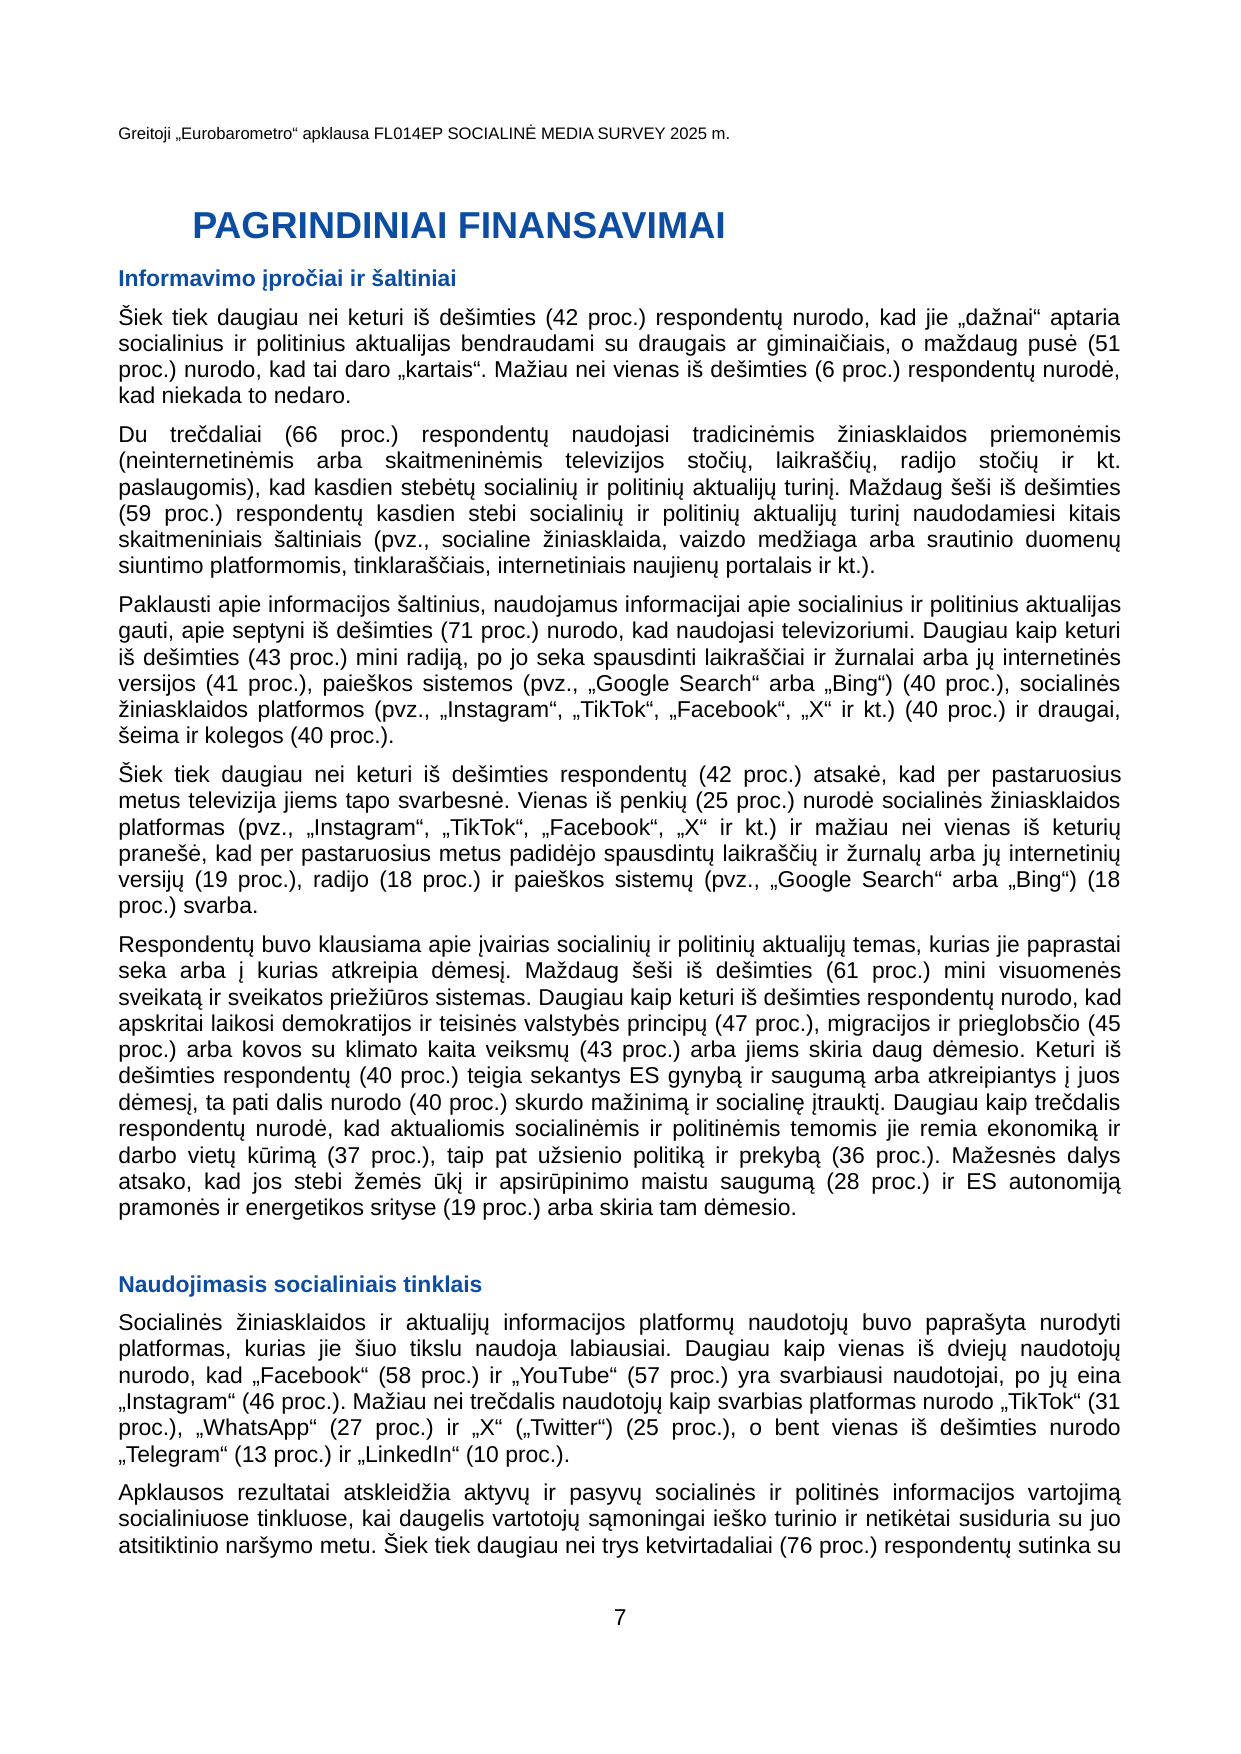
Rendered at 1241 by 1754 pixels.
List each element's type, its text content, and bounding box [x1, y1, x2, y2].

text Paklausti apie informacijos šaltinius, naudojamus informacijai apie socialinius ir politinius aktualijas gauti, apie septyni iš dešimties (71 proc.) nurodo, kad naudojasi televizoriumi. Daugiau kaip keturi iš dešimties (43 proc.) mini radiją, po jo seka spausdinti laikraščiai ir žurnalai arba jų internetinės versijos (41 proc.), paieškos sistemos (pvz., „Google Search“ arba „Bing“) (40 proc.), socialinės žiniasklaidos platformos (pvz., „Instagram“, „TikTok“, „Facebook“, „X“ ir kt.) (40 proc.) ir draugai, šeima ir kolegos (40 proc.). [118, 591, 1122, 749]
text Šiek tiek daugiau nei keturi iš dešimties respondentų (42 proc.) atsakė, kad per pastaruosius metus televizija jiems tapo svarbesnė. Vienas iš penkių (25 proc.) nurodė socialinės žiniasklaidos platformas (pvz., „Instagram“, „TikTok“, „Facebook“, „X“ ir kt.) ir mažiau nei vienas iš keturių pranešė, kad per pastaruosius metus padidėjo spausdintų laikraščių ir žurnalų arba jų internetinių versijų (19 proc.), radijo (18 proc.) ir paieškos sistemų (pvz., „Google Search“ arba „Bing“) (18 proc.) svarba. [118, 761, 1122, 919]
text Informavimo įpročiai ir šaltiniai [118, 265, 1122, 292]
text Respondentų buvo klausiama apie įvairias socialinių ir politinių aktualijų temas, kurias jie paprastai seka arba į kurias atkreipia dėmesį. Maždaug šeši iš dešimties (61 proc.) mini visuomenės sveikatą ir sveikatos priežiūros sistemas. Daugiau kaip keturi iš dešimties respondentų nurodo, kad apskritai laikosi demokratijos ir teisinės valstybės principų (47 proc.), migracijos ir prieglobsčio (45 proc.) arba kovos su klimato kaita veiksmų (43 proc.) arba jiems skiria daug dėmesio. Keturi iš dešimties respondentų (40 proc.) teigia sekantys ES gynybą ir saugumą arba atkreipiantys į juos dėmesį, ta pati dalis nurodo (40 proc.) skurdo mažinimą ir socialinę įtrauktį. Daugiau kaip trečdalis respondentų nurodė, kad aktualiomis socialinėmis ir politinėmis temomis jie remia ekonomiką ir darbo vietų kūrimą (37 proc.), taip pat užsienio politiką ir prekybą (36 proc.). Mažesnės dalys atsako, kad jos stebi žemės ūkį ir apsirūpinimo maistu saugumą (28 proc.) ir ES autonomiją pramonės ir energetikos srityse (19 proc.) arba skiria tam dėmesio. [118, 931, 1122, 1221]
text Naudojimasis socialiniais tinklais [118, 1271, 1122, 1297]
text Socialinės žiniasklaidos ir aktualijų informacijos platformų naudotojų buvo paprašyta nurodyti platformas, kurias jie šiuo tikslu naudoja labiausiai. Daugiau kaip vienas iš dviejų naudotojų nurodo, kad „Facebook“ (58 proc.) ir „YouTube“ (57 proc.) yra svarbiausi naudotojai, po jų eina „Instagram“ (46 proc.). Mažiau nei trečdalis naudotojų kaip svarbias platformas nurodo „TikTok“ (31 proc.), „WhatsApp“ (27 proc.) ir „X“ („Twitter“) (25 proc.), o bent vienas iš dešimties nurodo „Telegram“ (13 proc.) ir „LinkedIn“ (10 proc.). [118, 1309, 1122, 1467]
text Šiek tiek daugiau nei keturi iš dešimties (42 proc.) respondentų nurodo, kad jie „dažnai“ aptaria socialinius ir politinius aktualijas bendraudami su draugais ar giminaičiais, o maždaug pusė (51 proc.) nurodo, kad tai daro „kartais“. Mažiau nei vienas iš dešimties (6 proc.) respondentų nurodė, kad niekada to nedaro. [118, 303, 1122, 409]
text Du trečdaliai (66 proc.) respondentų naudojasi tradicinėmis žiniasklaidos priemonėmis (neinternetinėmis arba skaitmeninėmis televizijos stočių, laikraščių, radijo stočių ir kt. paslaugomis), kad kasdien stebėtų socialinių ir politinių aktualijų turinį. Maždaug šeši iš dešimties (59 proc.) respondentų kasdien stebi socialinių ir politinių aktualijų turinį naudodamiesi kitais skaitmeniniais šaltiniais (pvz., socialine žiniasklaida, vaizdo medžiaga arba srautinio duomenų siuntimo platformomis, tinklaraščiais, internetiniais naujienų portalais ir kt.). [118, 421, 1122, 579]
subtitle PAGRINDINIAI FINANSAVIMAI [118, 204, 1122, 247]
text Apklausos rezultatai atskleidžia aktyvų ir pasyvų socialinės ir politinės informacijos vartojimą socialiniuose tinkluose, kai daugelis vartotojų sąmoningai ieško turinio ir netikėtai susiduria su juo atsitiktinio naršymo metu. Šiek tiek daugiau nei trys ketvirtadaliai (76 proc.) respondentų sutinka su [118, 1479, 1122, 1558]
